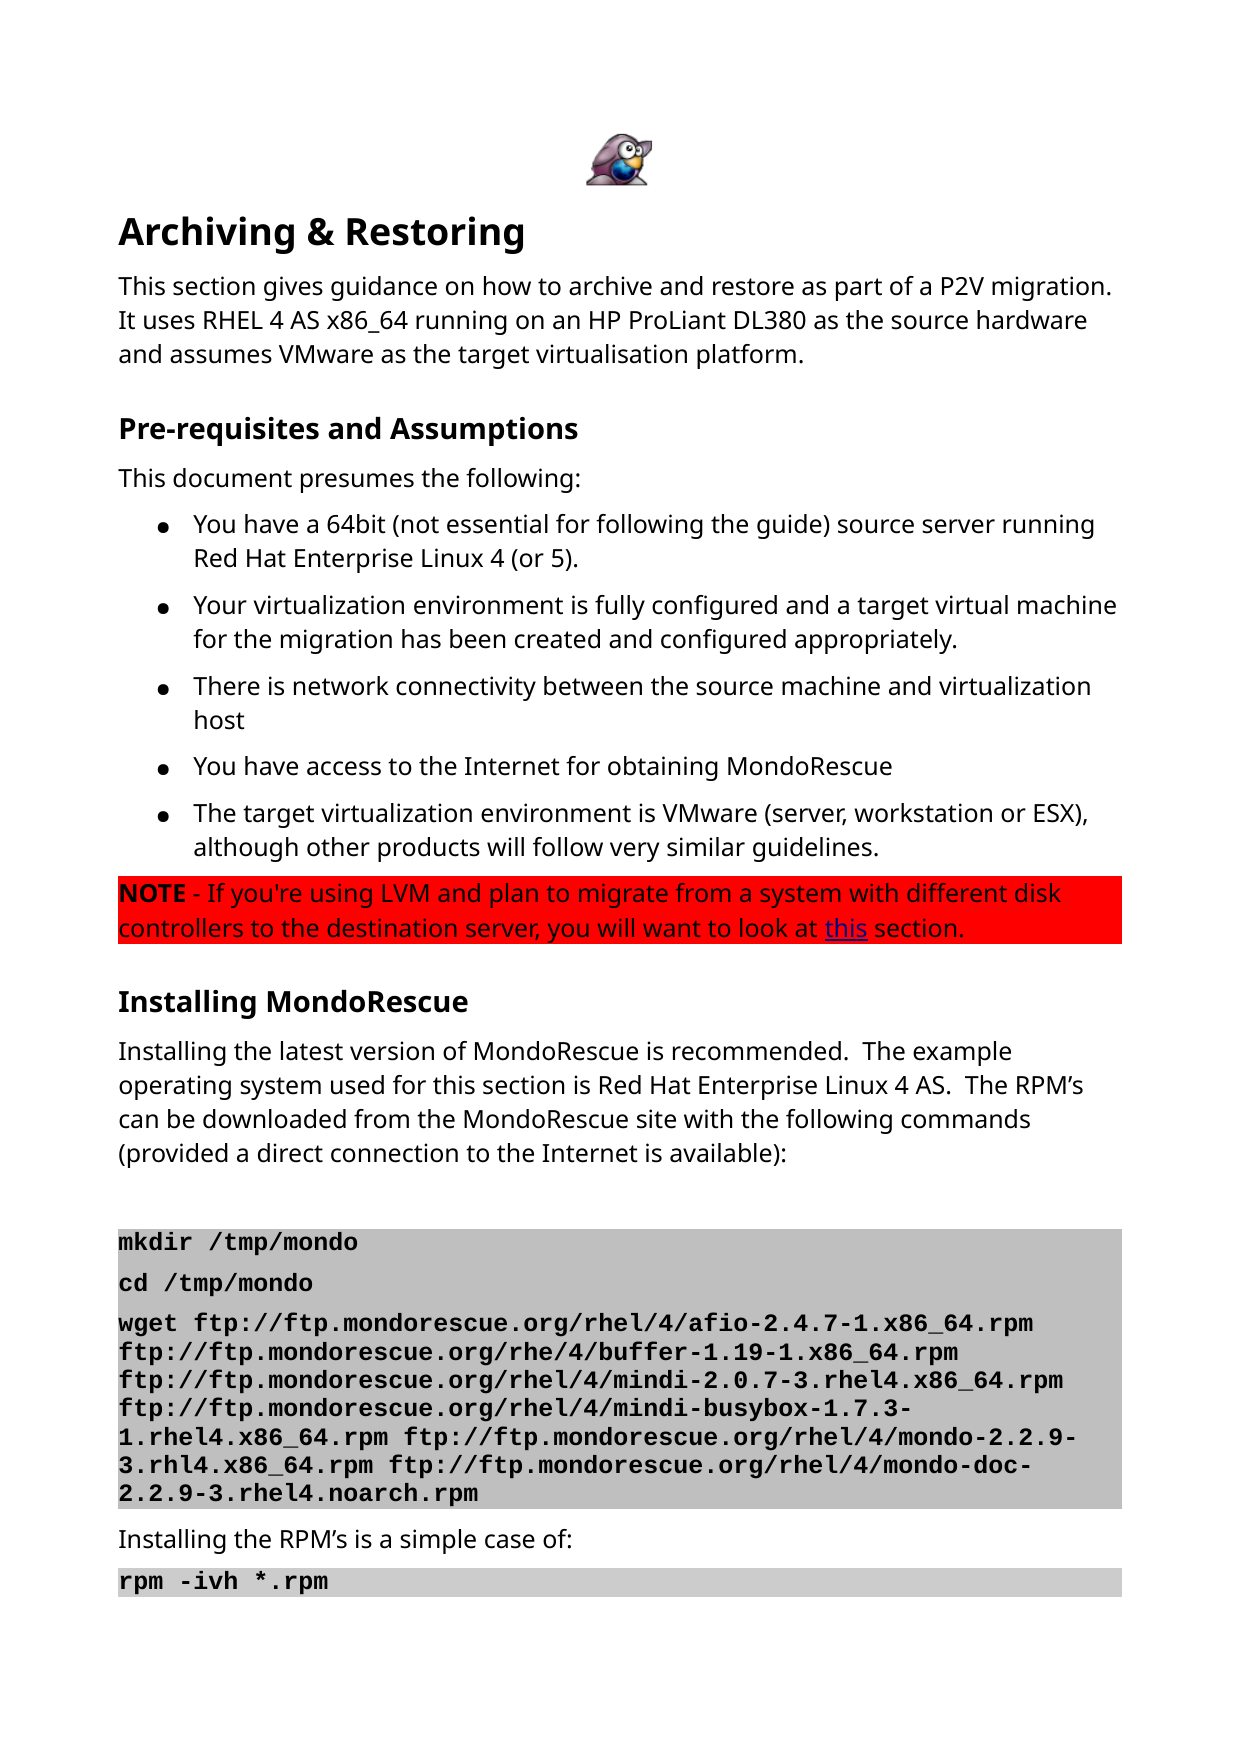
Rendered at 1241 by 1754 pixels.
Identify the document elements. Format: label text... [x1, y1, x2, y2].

text wget ftp://ftp.mondorescue.org/rhel/4/afio-2.4.7-1.x86_64.rpm ftp://ftp.mondorescue.org/rhe/4/buffer-1.19-1.x86_64.rpm ftp://ftp.mondorescue.org/rhel/4/mindi-2.0.7-3.rhel4.x86_64.rpm ftp://ftp.mondorescue.org/rhel/4/mindi-busybox-1.7.3-1.rhel4.x86_64.rpm ftp://ftp.mondorescue.org/rhel/4/mondo-2.2.9-3.rhl4.x86_64.rpm ftp://ftp.mondorescue.org/rhel/4/mondo-doc-2.2.9-3.rhel4.noarch.rpm [118, 1311, 1122, 1509]
text mkdir /tmp/mondo [118, 1229, 1122, 1258]
text Installing the latest version of MondoRescue is recommended. The example operating system used for this section is Red Hat Enterprise Linux 4 AS. The RPM’s can be downloaded from the MondoRescue site with the following commands (provided a direct connection to the Internet is available): [118, 1034, 1122, 1170]
subtitle Archiving & Restoring [118, 205, 1122, 256]
subtitle Pre-requisites and Assumptions [118, 408, 1122, 448]
text NOTE - If you're using LVM and plan to migrate from a system with different disk controllers to the destination server, you will want to look at this section. [118, 876, 1122, 944]
text This section gives guidance on how to archive and restore as part of a P2V migration. It uses RHEL 4 AS x86_64 running on an HP ProLiant DL380 as the source hardware and assumes VMware as the target virtualisation platform. [118, 269, 1122, 371]
text rpm -ivh *.rpm [118, 1568, 1122, 1597]
list You have access to the Internet for obtaining MondoRescue [156, 749, 1122, 783]
list The target virtualization environment is VMware (server, workstation or ESX), although other products will follow very similar guidelines. [156, 796, 1122, 864]
list Your virtualization environment is fully configured and a target virtual machine for the migration has been created and configured appropriately. [156, 588, 1122, 656]
picture [578, 118, 663, 198]
text cd /tmp/mondo [118, 1270, 1122, 1298]
subtitle Installing MondoRescue [118, 982, 1122, 1021]
text This document presumes the following: [118, 461, 1122, 494]
text Installing the RPM’s is a simple case of: [118, 1522, 1122, 1556]
list There is network connectivity between the source machine and virtualization host [156, 668, 1122, 736]
list You have a 64bit (not essential for following the guide) source server running Red Hat Enterprise Linux 4 (or 5). [156, 507, 1122, 575]
